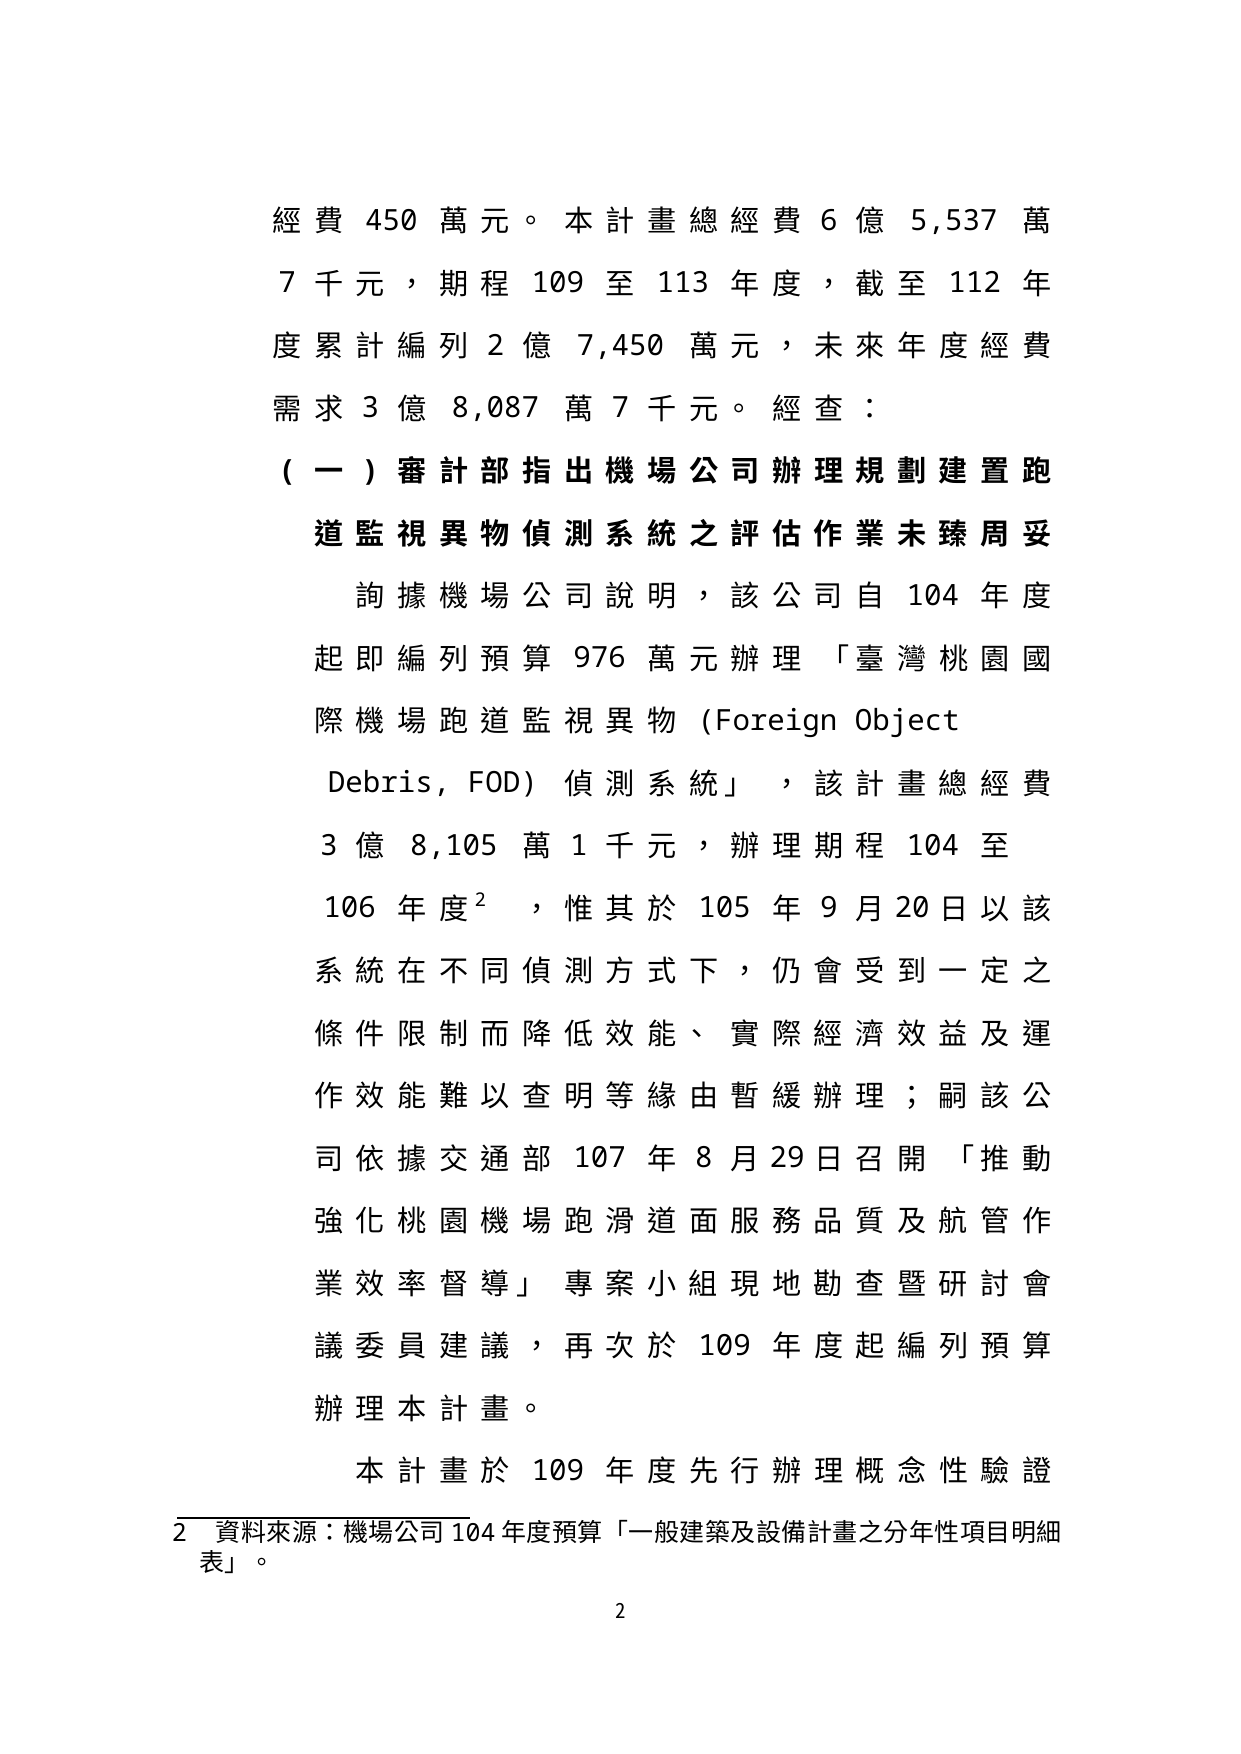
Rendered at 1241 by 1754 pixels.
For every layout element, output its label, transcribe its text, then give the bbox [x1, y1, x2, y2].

text 資料來源：機場公司104年度預算「一般建築及設備計畫之分年性項目明細表」。 [172, 1518, 1063, 1577]
text 詢據機場公司說明，該公司自104年度起即編列預算976萬元辦理「臺灣桃園國際機場跑道監視異物(Foreign Object Debris, FOD)偵測系統」，該計畫總經費3億8,105萬1千元，辦理期程104至106年度，惟其於105年9月20日以該系統在不同偵測方式下，仍會受到一定之條件限制而降低效能、實際經濟效益及運作效能難以查明等緣由暫緩辦理；嗣該公司依據交通部107年8月29日召開「推動強化桃園機場跑滑道面服務品質及航管作業效率督導」專案小組現地勘查暨研討會議委員建議，再次於109年度起編列預算辦理本計畫。 [271, 552, 1058, 1427]
text (一)審計部指出機場公司辦理規劃建置跑道監視異物偵測系統之評估作業未臻周妥 [242, 427, 1058, 552]
text 本計畫於109年度先行辦理概念性驗證 [271, 1427, 1058, 1490]
text 經費450萬元。本計畫總經費6億5,537萬7千元，期程109至113年度，截至112年度累計編列2億7,450萬元，未來年度經費需求3億8,087萬7千元。經查： [242, 177, 1058, 427]
